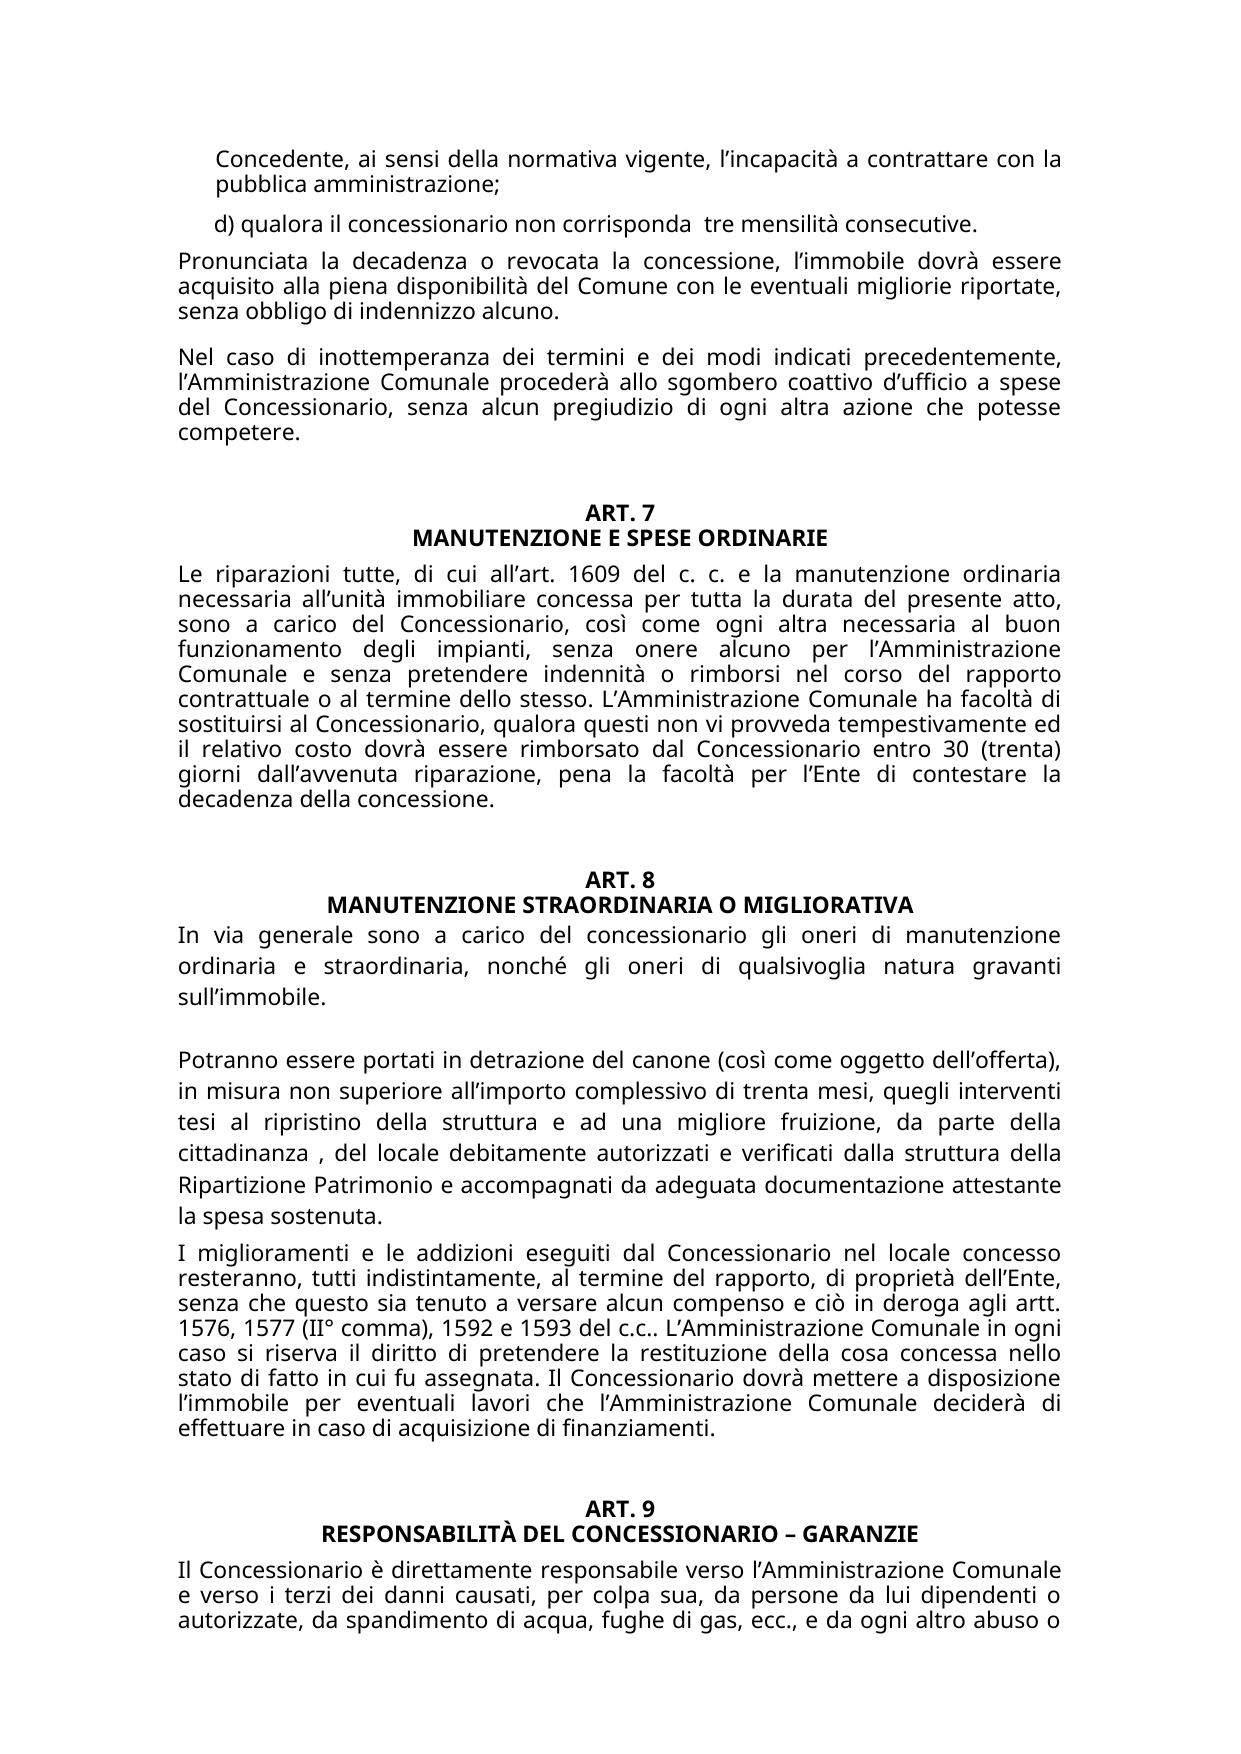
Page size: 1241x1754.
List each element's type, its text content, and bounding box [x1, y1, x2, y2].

text RESPONSABILITÀ DEL CONCESSIONARIO – GARANZIE [178, 1523, 1062, 1548]
text d) qualora il concessionario non corrisponda tre mensilità consecutive. [178, 208, 1062, 239]
text MANUTENZIONE E SPESE ORDINARIE [178, 527, 1062, 552]
text In via generale sono a carico del concessionario gli oneri di manutenzione ordinaria e straordinaria, nonché gli oneri di qualsivoglia natura gravanti sull’immobile. [178, 918, 1062, 1012]
text Nel caso di inottemperanza dei termini e dei modi indicati precedentemente, l’Amministrazione Comunale procederà allo sgombero coattivo d’ufficio a spese del Concessionario, senza alcun pregiudizio di ogni altra azione che potesse competere. [178, 346, 1062, 446]
text Potranno essere portati in detrazione del canone (così come oggetto dell’offerta), in misura non superiore all’importo complessivo di trenta mesi, quegli interventi tesi al ripristino della struttura e ad una migliore fruizione, da parte della cittadinanza , del locale debitamente autorizzati e verificati dalla struttura della Ripartizione Patrimonio e accompagnati da adeguata documentazione attestante la spesa sostenuta. [178, 1043, 1062, 1231]
text ART. 7 [178, 502, 1062, 527]
text ART. 9 [178, 1498, 1062, 1523]
text I miglioramenti e le addizioni eseguiti dal Concessionario nel locale concesso resteranno, tutti indistintamente, al termine del rapporto, di proprietà dell’Ente, senza che questo sia tenuto a versare alcun compenso e ciò in deroga agli artt. 1576, 1577 (II° comma), 1592 e 1593 del c.c.. L’Amministrazione Comunale in ogni caso si riserva il diritto di pretendere la restituzione della cosa concessa nello stato di fatto in cui fu assegnata. Il Concessionario dovrà mettere a disposizione l’immobile per eventuali lavori che l’Amministrazione Comunale deciderà di effettuare in caso di acquisizione di finanziamenti. [178, 1241, 1062, 1441]
text Pronunciata la decadenza o revocata la concessione, l’immobile dovrà essere acquisito alla piena disponibilità del Comune con le eventuali migliorie riportate, senza obbligo di indennizzo alcuno. [178, 250, 1062, 325]
text Concedente, ai sensi della normativa vigente, l’incapacità a contrattare con la pubblica amministrazione; [215, 148, 1062, 198]
text Le riparazioni tutte, di cui all’art. 1609 del c. c. e la manutenzione ordinaria necessaria all’unità immobiliare concessa per tutta la durata del presente atto, sono a carico del Concessionario, così come ogni altra necessaria al buon funzionamento degli impianti, senza onere alcuno per l’Amministrazione Comunale e senza pretendere indennità o rimborsi nel corso del rapporto contrattuale o al termine dello stesso. L’Amministrazione Comunale ha facoltà di sostituirsi al Concessionario, qualora questi non vi provveda tempestivamente ed il relativo costo dovrà essere rimborsato dal Concessionario entro 30 (trenta) giorni dall’avvenuta riparazione, pena la facoltà per l’Ente di contestare la decadenza della concessione. [178, 562, 1062, 812]
text ART. 8 [178, 868, 1062, 893]
text MANUTENZIONE STRAORDINARIA O MIGLIORATIVA [178, 893, 1062, 918]
text Il Concessionario è direttamente responsabile verso l’Amministrazione Comunale e verso i terzi dei danni causati, per colpa sua, da persone da lui dipendenti o autorizzate, da spandimento di acqua, fughe di gas, ecc., e da ogni altro abuso o [178, 1558, 1062, 1633]
